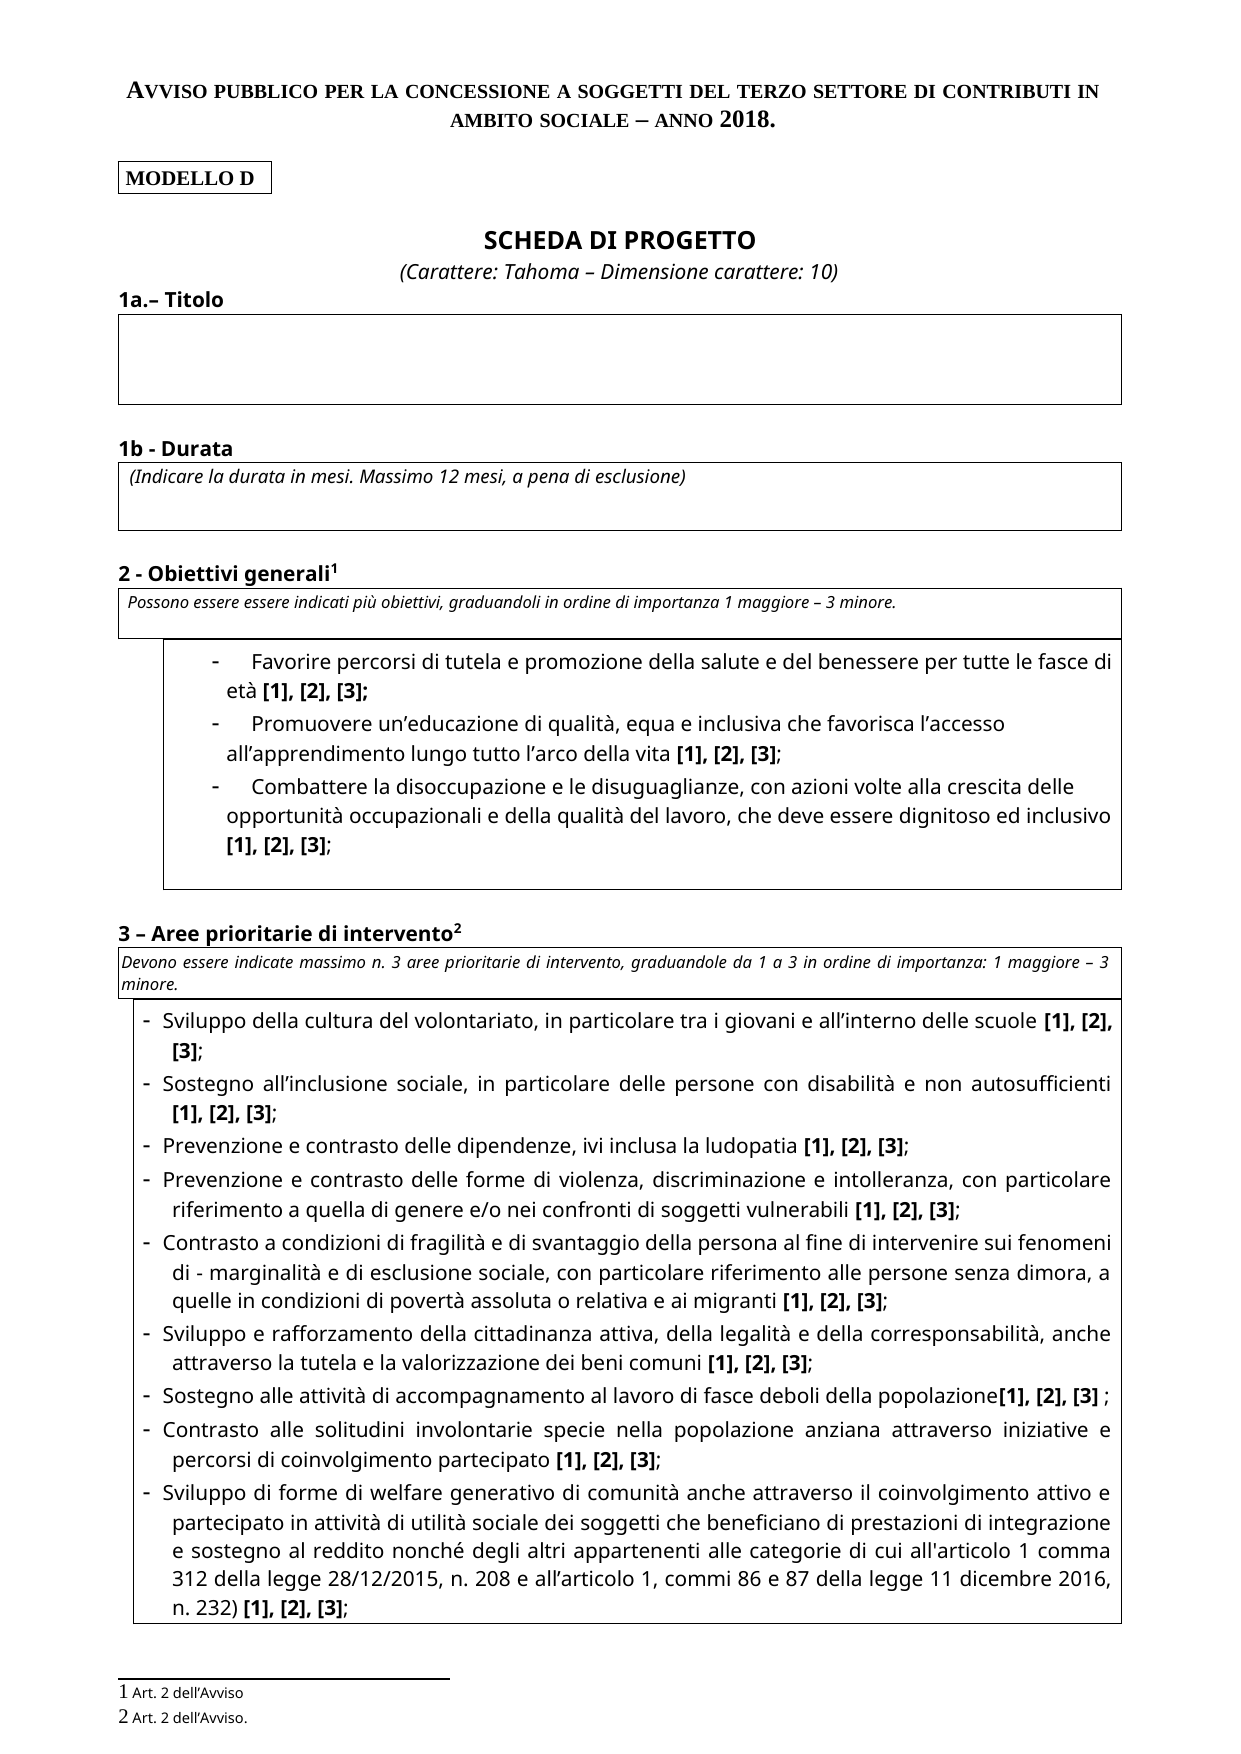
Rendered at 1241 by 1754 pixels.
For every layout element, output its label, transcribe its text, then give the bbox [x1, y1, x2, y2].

text Art. 2 dell’Avviso [118, 1679, 1122, 1703]
list Prevenzione e contrasto delle forme di violenza, discriminazione e intolleranza, con particolare riferimento a quella di genere e/o nei confronti di soggetti vulnerabili [1], [2], [3]; [134, 1158, 1121, 1220]
text SCHEDA DI PROGETTO [118, 194, 1122, 257]
text Devono essere indicate massimo n. 3 aree prioritarie di intervento, graduandole da 1 a 3 in ordine di importanza: 1 maggiore – 3 minore. [119, 948, 1121, 998]
text Possono essere essere indicati più obiettivi, graduandoli in ordine di importanza 1 maggiore – 3 minore. [119, 589, 1121, 613]
list Contrasto a condizioni di fragilità e di svantaggio della persona al fine di intervenire sui fenomeni di - marginalità e di esclusione sociale, con particolare riferimento alle persone senza dimora, a quelle in condizioni di povertà assoluta o relativa e ai migranti [1], [2], [3]; [134, 1220, 1121, 1311]
text 1b - Durata [118, 434, 1122, 462]
list Sostegno alle attività di accompagnamento al lavoro di fasce deboli della popolazione[1], [2], [3] ; [134, 1374, 1121, 1408]
text Art. 2 dell’Avviso. [118, 1703, 1122, 1728]
list Combattere la disoccupazione e le disuguaglianze, con azioni volte alla crescita delle opportunità occupazionali e della qualità del lavoro, che deve essere dignitoso ed inclusivo [1], [2], [3]; [164, 764, 1121, 858]
list Promuovere un’educazione di qualità, equa e inclusiva che favorisca l’accesso all’apprendimento lungo tutto l’arco della vita [1], [2], [3]; [164, 702, 1121, 764]
text (Carattere: Tahoma – Dimensione carattere: 10) [118, 257, 1122, 285]
list Sviluppo e rafforzamento della cittadinanza attiva, della legalità e della corresponsabilità, anche attraverso la tutela e la valorizzazione dei beni comuni [1], [2], [3]; [134, 1311, 1121, 1374]
text 3 – Aree prioritarie di intervento [118, 919, 1122, 947]
list Sviluppo di forme di welfare generativo di comunità anche attraverso il coinvolgimento attivo e partecipato in attività di utilità sociale dei soggetti che beneficiano di prestazioni di integrazione e sostegno al reddito nonché degli altri appartenenti alle categorie di cui all'articolo 1 comma 312 della legge 28/12/2015, n. 208 e all’articolo 1, commi 86 e 87 della legge 11 dicembre 2016, n. 232) [1], [2], [3]; [134, 1470, 1121, 1623]
list Favorire percorsi di tutela e promozione della salute e del benessere per tutte le fasce di età [1], [2], [3]; [164, 640, 1121, 702]
list Contrasto alle solitudini involontarie specie nella popolazione anziana attraverso iniziative e percorsi di coinvolgimento partecipato [1], [2], [3]; [134, 1408, 1121, 1470]
list Sostegno all’inclusione sociale, in particolare delle persone con disabilità e non autosufficienti [1], [2], [3]; [134, 1061, 1121, 1124]
list Prevenzione e contrasto delle dipendenze, ivi inclusa la ludopatia [1], [2], [3]; [134, 1124, 1121, 1158]
list Sviluppo della cultura del volontariato, in particolare tra i giovani e all’interno delle scuole [1], [2], [3]; [134, 1000, 1121, 1061]
text 1a.– Titolo [118, 285, 1122, 314]
text 2 - Obiettivi generali [118, 559, 1122, 588]
table_header MODELLO D [119, 162, 271, 193]
table_header (Indicare la durata in mesi. Massimo 12 mesi, a pena di esclusione) [119, 463, 1121, 530]
